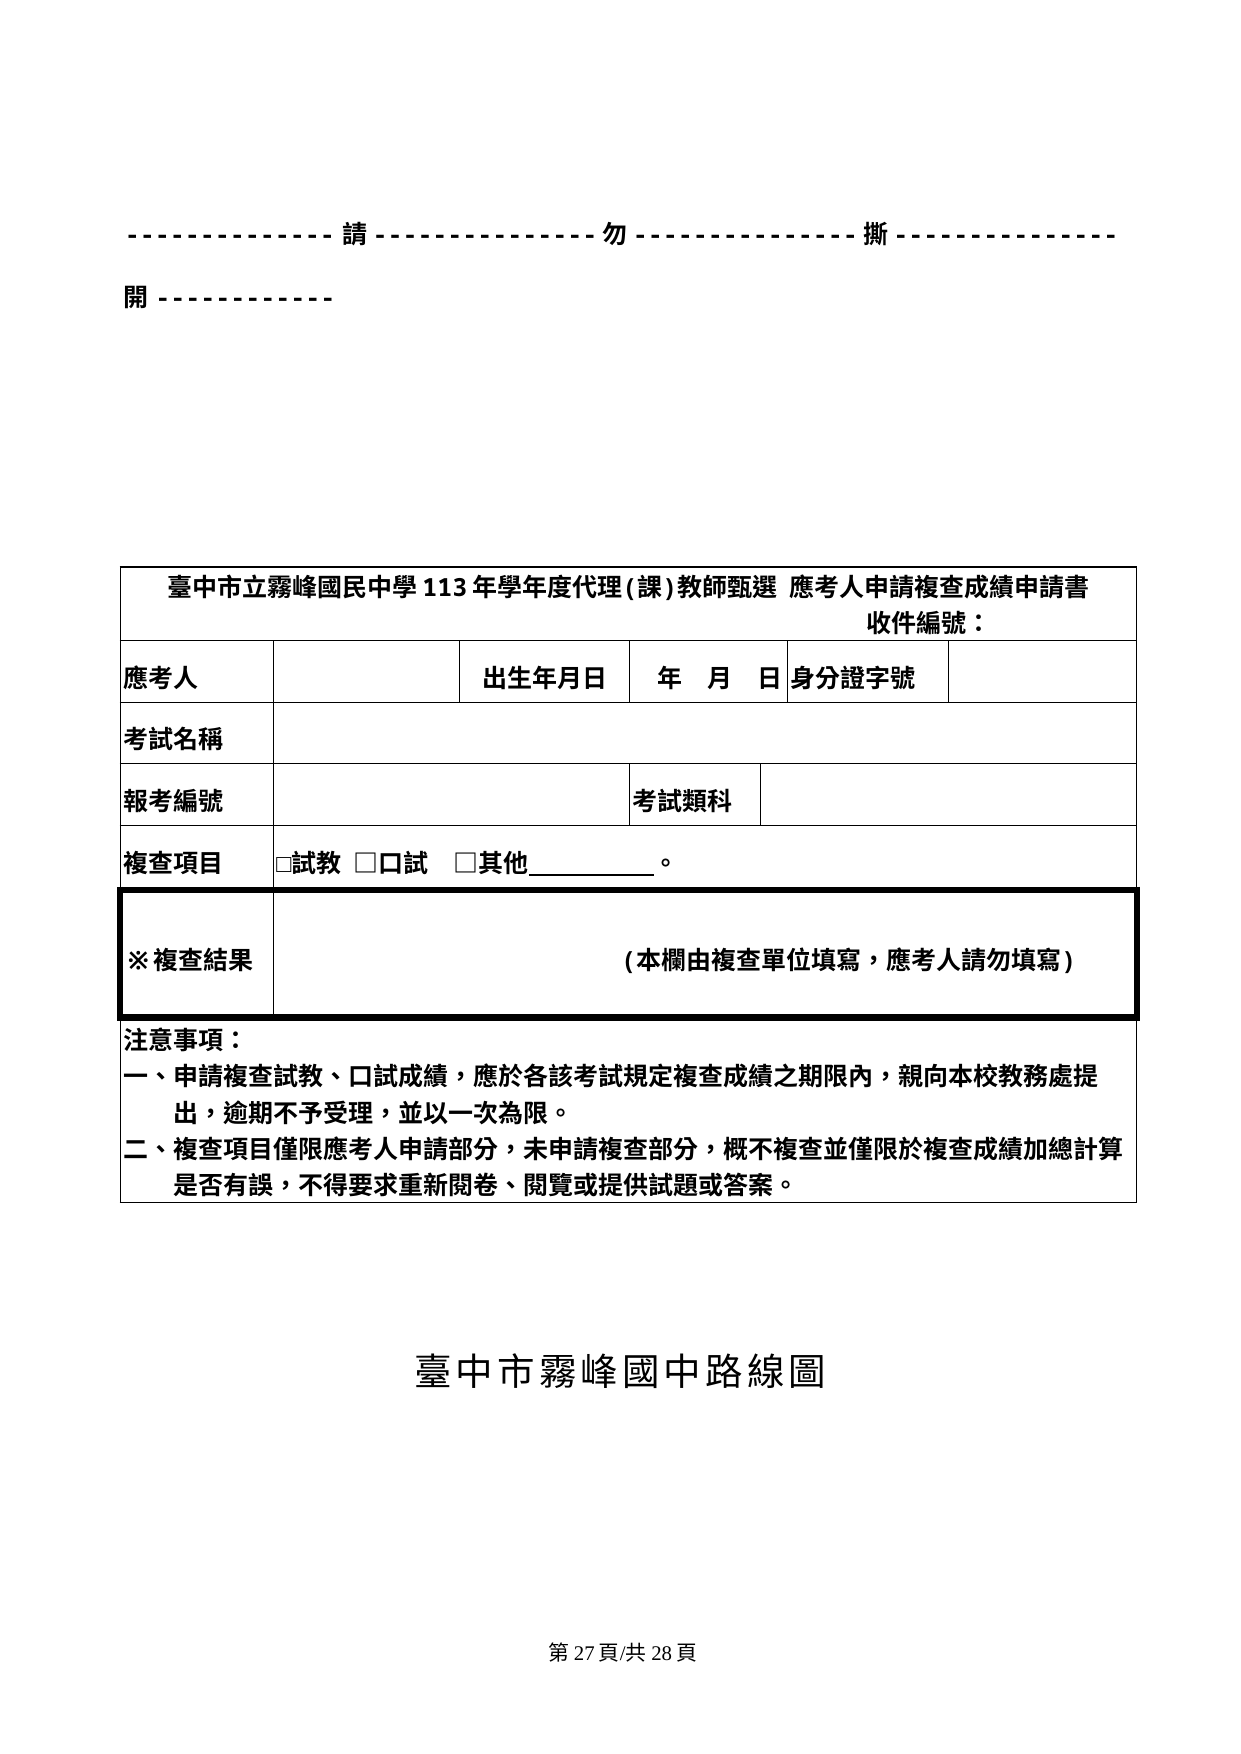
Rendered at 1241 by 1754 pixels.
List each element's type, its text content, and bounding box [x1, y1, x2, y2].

table_cell 身分證字號 [788, 641, 948, 702]
table_cell 考試名稱 [121, 703, 273, 763]
table_cell [274, 703, 1136, 763]
text 臺中市霧峰國中路線圖 [120, 1328, 1120, 1390]
table_cell [949, 641, 1136, 702]
table_cell ※複查結果 [123, 893, 273, 1014]
table_cell 出生年月日 [460, 641, 629, 702]
table_cell 報考編號 [121, 764, 273, 825]
table_cell 注意事項： 一、申請複查試教、口試成績，應於各該考試規定複查成績之期限內，親向本校教務處提出，逾期不予受理，並以一次為限。 二、複查項目僅限應考人申請部分，未申請複查部分，概不複查並僅限於複查成績加總計算是否有誤，不得要求重新閱卷、閱覽或提供試題或答案。 [121, 1021, 1136, 1202]
table_cell 應考人 [121, 641, 273, 702]
table_cell [274, 641, 459, 702]
table_header 臺中市立霧峰國民中學113年學年度代理(課)教師甄選 應考人申請複查成績申請書 收件編號： [121, 568, 1136, 640]
table_cell (本欄由複查單位填寫，應考人請勿填寫) [274, 893, 1134, 1014]
table_cell [761, 764, 1136, 825]
table_cell 年 月 日 [630, 641, 787, 702]
table_cell □試教 □口試 □其他 。 [274, 826, 1136, 887]
table_cell 考試類科 [630, 764, 760, 825]
text --------------請---------------勿---------------撕---------------開------------ [120, 191, 1120, 316]
table_cell 複查項目 [121, 826, 273, 887]
table_cell [274, 764, 629, 825]
